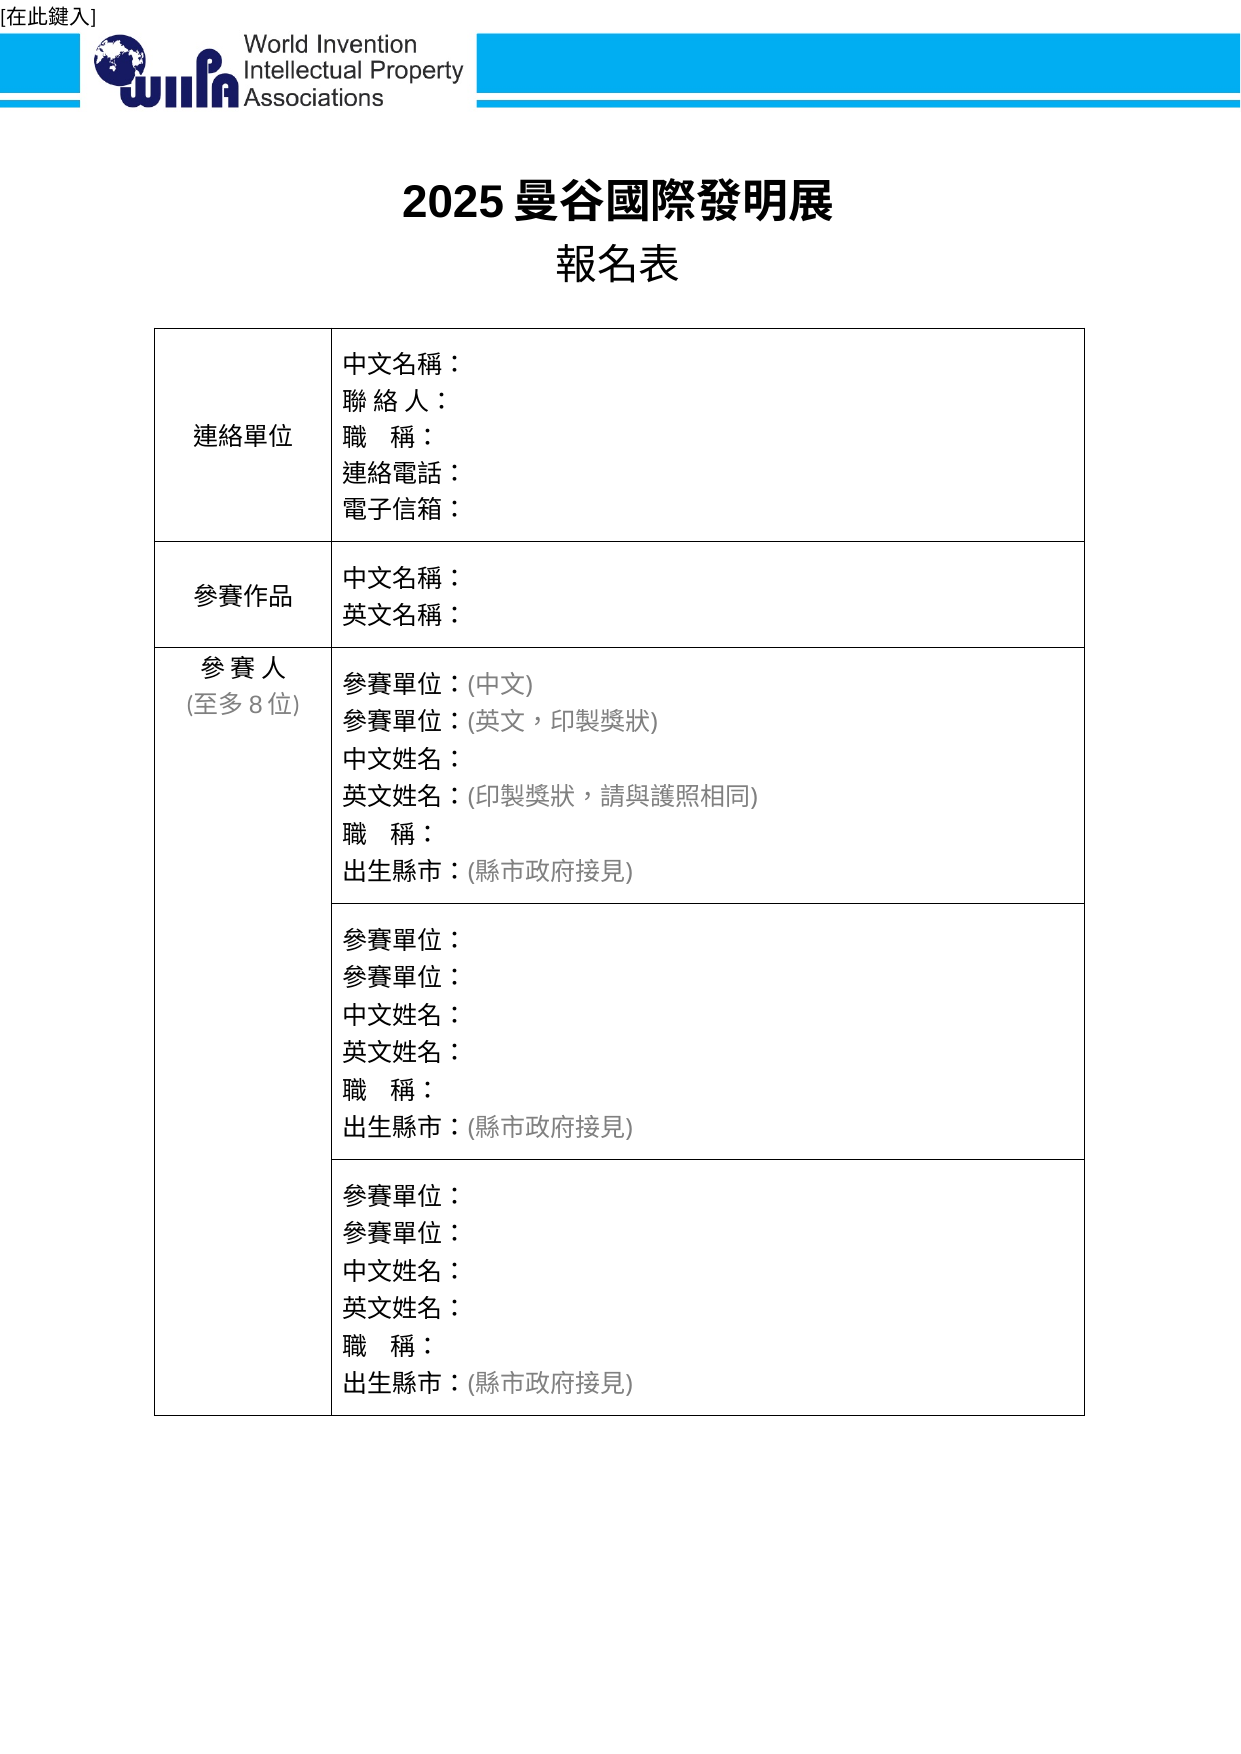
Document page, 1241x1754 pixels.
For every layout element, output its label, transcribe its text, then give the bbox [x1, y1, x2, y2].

table_cell 參賽單位： 參賽單位： 中文姓名： 英文姓名： 職 稱： 出生縣市：(縣市政府接見) [332, 904, 1084, 1159]
table_header 連絡單位 [155, 329, 331, 541]
table_cell 中文名稱： 英文名稱： [332, 542, 1084, 647]
table_cell 參 賽 人 (至多8位) [155, 648, 331, 1415]
table_cell 參賽單位：(中文) 參賽單位：(英文，印製獎狀) 中文姓名： 英文姓名：(印製獎狀，請與護照相同) 職 稱： 出生縣市：(縣市政府接見) [332, 648, 1084, 903]
table_cell 參賽作品 [155, 542, 331, 647]
table_header 中文名稱： 聯 絡 人： 職 稱： 連絡電話： 電子信箱： [332, 329, 1084, 541]
table_cell 參賽單位： 參賽單位： 中文姓名： 英文姓名： 職 稱： 出生縣市：(縣市政府接見) [332, 1160, 1084, 1415]
